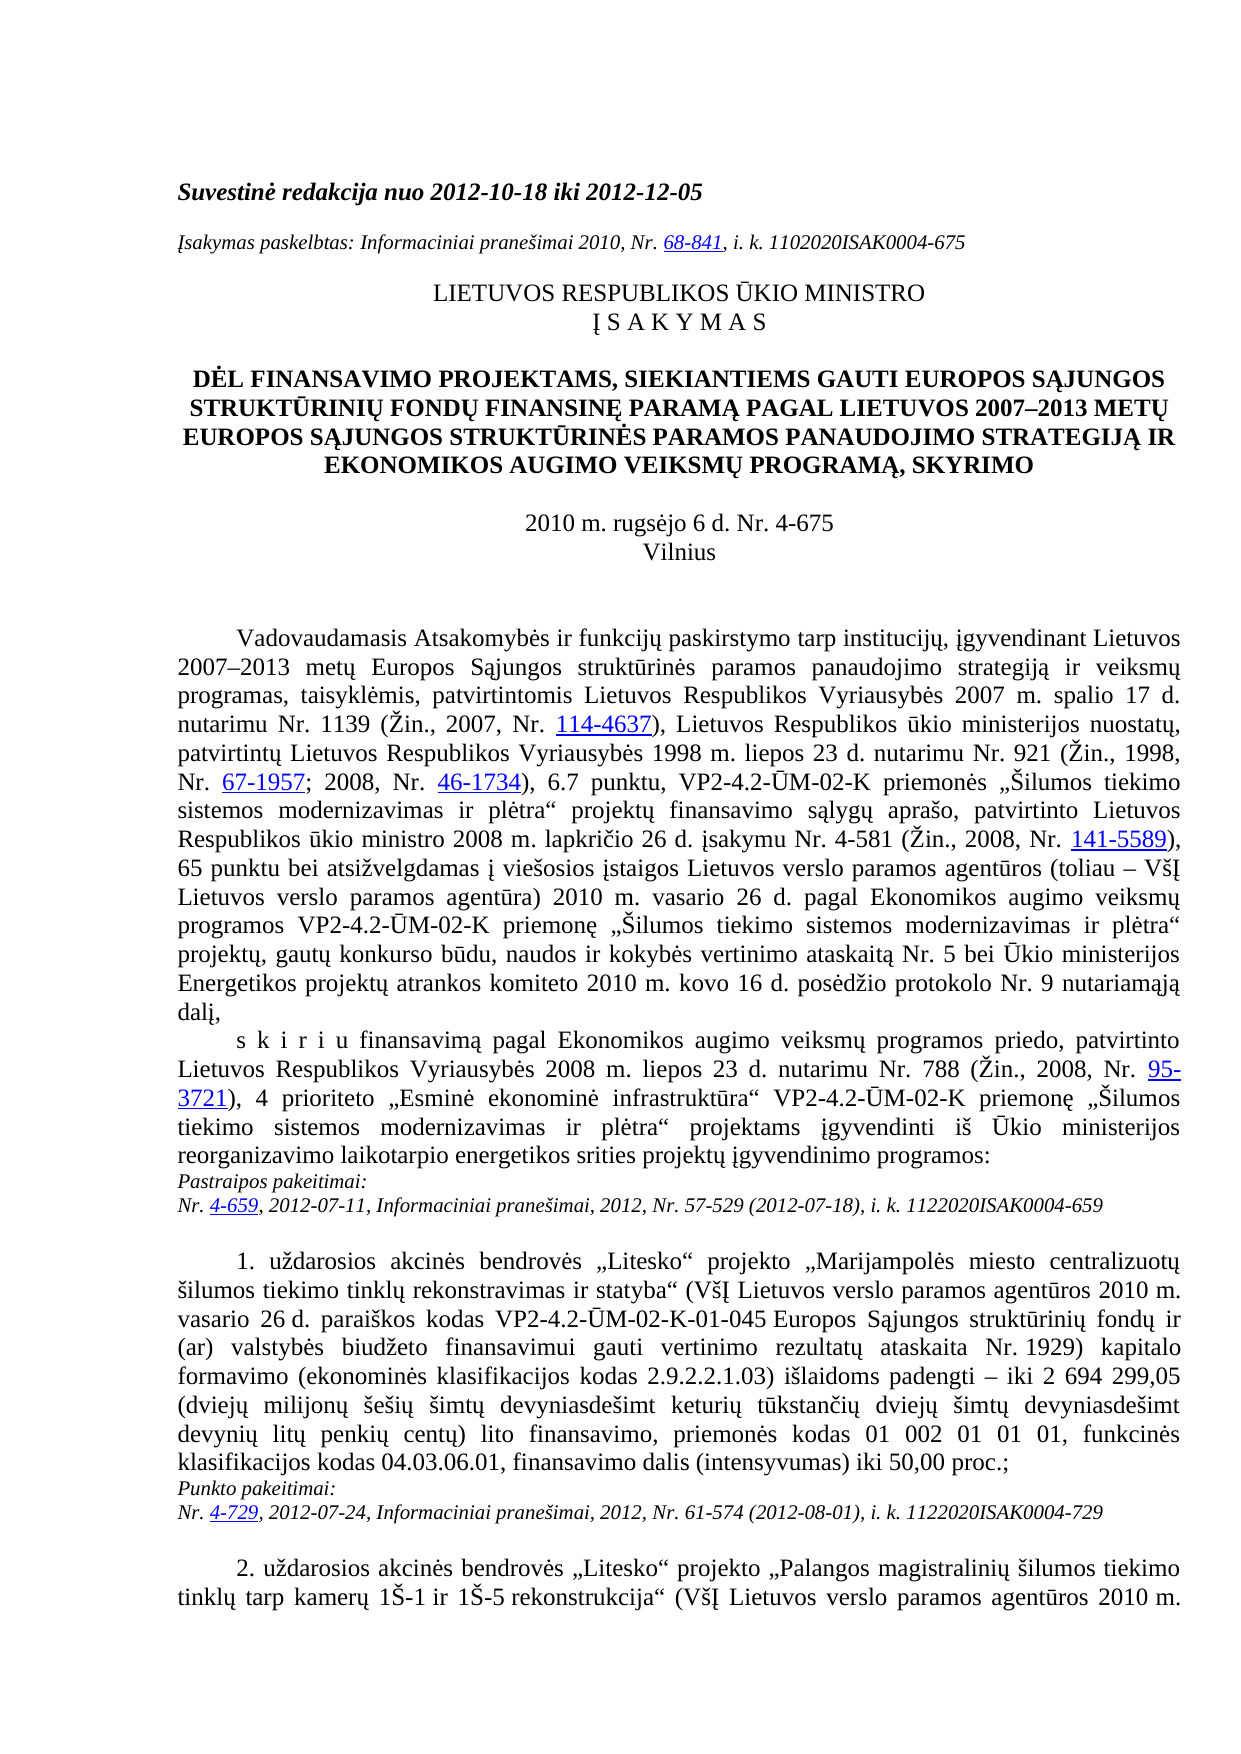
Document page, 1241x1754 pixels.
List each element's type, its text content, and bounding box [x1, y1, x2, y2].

text LIETUVOS RESPUBLIKOS ŪKIO MINISTRO [177, 278, 1181, 307]
text DĖL finansavimo projektams, siekiantiems gauti europos sąjungos struktūrinių fondų finansinę paramą PAGAL LIETUVOS 2007–2013 METŲ eUROPOS SĄJUNGOS STRUKTŪRINĖS PARAMOS PANAUDOJIMO STRATEGIJĄ IR EKONOMIKOS AUGIMO VEIKSMŲ PROGRAMĄ, SKYRIMO [177, 364, 1181, 479]
text Punkto pakeitimai: [177, 1476, 1181, 1500]
text Vadovaudamasis Atsakomybės ir funkcijų paskirstymo tarp institucijų, įgyvendinant Lietuvos 2007–2013 metų Europos Sąjungos struktūrinės paramos panaudojimo strategiją ir veiksmų programas, taisyklėmis, patvirtintomis Lietuvos Respublikos Vyriausybės 2007 m. spalio 17 d. nutarimu Nr. 1139 (Žin., 2007, Nr. 114-4637), Lietuvos Respublikos ūkio ministerijos nuostatų, patvirtintų Lietuvos Respublikos Vyriausybės 1998 m. liepos 23 d. nutarimu Nr. 921 (Žin., 1998, Nr. 67-1957; 2008, Nr. 46-1734), 6.7 punktu, VP2-4.2-ŪM-02-K priemonės „Šilumos tiekimo sistemos modernizavimas ir plėtra“ projektų finansavimo sąlygų aprašo, patvirtinto Lietuvos Respublikos ūkio ministro 2008 m. lapkričio 26 d. įsakymu Nr. 4-581 (Žin., 2008, Nr. 141-5589), 65 punktu bei atsižvelgdamas į viešosios įstaigos Lietuvos verslo paramos agentūros (toliau – VšĮ Lietuvos verslo paramos agentūra) 2010 m. vasario 26 d. pagal Ekonomikos augimo veiksmų programos VP2-4.2-ŪM-02-K priemonę „Šilumos tiekimo sistemos modernizavimas ir plėtra“ projektų, gautų konkurso būdu, naudos ir kokybės vertinimo ataskaitą Nr. 5 bei Ūkio ministerijos Energetikos projektų atrankos komiteto 2010 m. kovo 16 d. posėdžio protokolo Nr. 9 nutariamąją dalį, [177, 623, 1181, 1026]
text 2. uždarosios akcinės bendrovės „Litesko“ projekto „Palangos magistralinių šilumos tiekimo tinklų tarp kamerų 1Š-1 ir 1Š-5 rekonstrukcija“ (VšĮ Lietuvos verslo paramos agentūros 2010 m. [177, 1553, 1181, 1611]
text s k i r i u finansavimą pagal Ekonomikos augimo veiksmų programos priedo, patvirtinto Lietuvos Respublikos Vyriausybės 2008 m. liepos 23 d. nutarimu Nr. 788 (Žin., 2008, Nr. 95-3721), 4 prioriteto „Esminė ekonominė infrastruktūra“ VP2-4.2-ŪM-02-K priemonę „Šilumos tiekimo sistemos modernizavimas ir plėtra“ projektams įgyvendinti iš Ūkio ministerijos reorganizavimo laikotarpio energetikos srities projektų įgyvendinimo programos: [177, 1026, 1181, 1169]
text 2010 m. rugsėjo 6 d. Nr. 4-675 [177, 508, 1181, 537]
text Pastraipos pakeitimai: [177, 1169, 1181, 1193]
text Vilnius [177, 537, 1181, 566]
text Suvestinė redakcija nuo 2012-10-18 iki 2012-12-05 [177, 177, 1181, 206]
text Nr. 4-729, 2012-07-24, Informaciniai pranešimai, 2012, Nr. 61-574 (2012-08-01), i. k. 1122020ISAK0004-729 [177, 1500, 1181, 1524]
text Nr. 4-659, 2012-07-11, Informaciniai pranešimai, 2012, Nr. 57-529 (2012-07-18), i. k. 1122020ISAK0004-659 [177, 1193, 1181, 1217]
text 1. uždarosios akcinės bendrovės „Litesko“ projekto „Marijampolės miesto centralizuotų šilumos tiekimo tinklų rekonstravimas ir statyba“ (VšĮ Lietuvos verslo paramos agentūros 2010 m. vasario 26 d. paraiškos kodas VP2-4.2-ŪM-02-K-01-045 Europos Sąjungos struktūrinių fondų ir (ar) valstybės biudžeto finansavimui gauti vertinimo rezultatų ataskaita Nr. 1929) kapitalo formavimo (ekonominės klasifikacijos kodas 2.9.2.2.1.03) išlaidoms padengti – iki 2 694 299,05 (dviejų milijonų šešių šimtų devyniasdešimt keturių tūkstančių dviejų šimtų devyniasdešimt devynių litų penkių centų) lito finansavimo, priemonės kodas 01 002 01 01 01, funkcinės klasifikacijos kodas 04.03.06.01, finansavimo dalis (intensyvumas) iki 50,00 proc.; [177, 1246, 1181, 1476]
text ĮSAKYMAS [177, 307, 1181, 336]
text Įsakymas paskelbtas: Informaciniai pranešimai 2010, Nr. 68-841, i. k. 1102020ISAK0004-675 [177, 230, 1181, 254]
